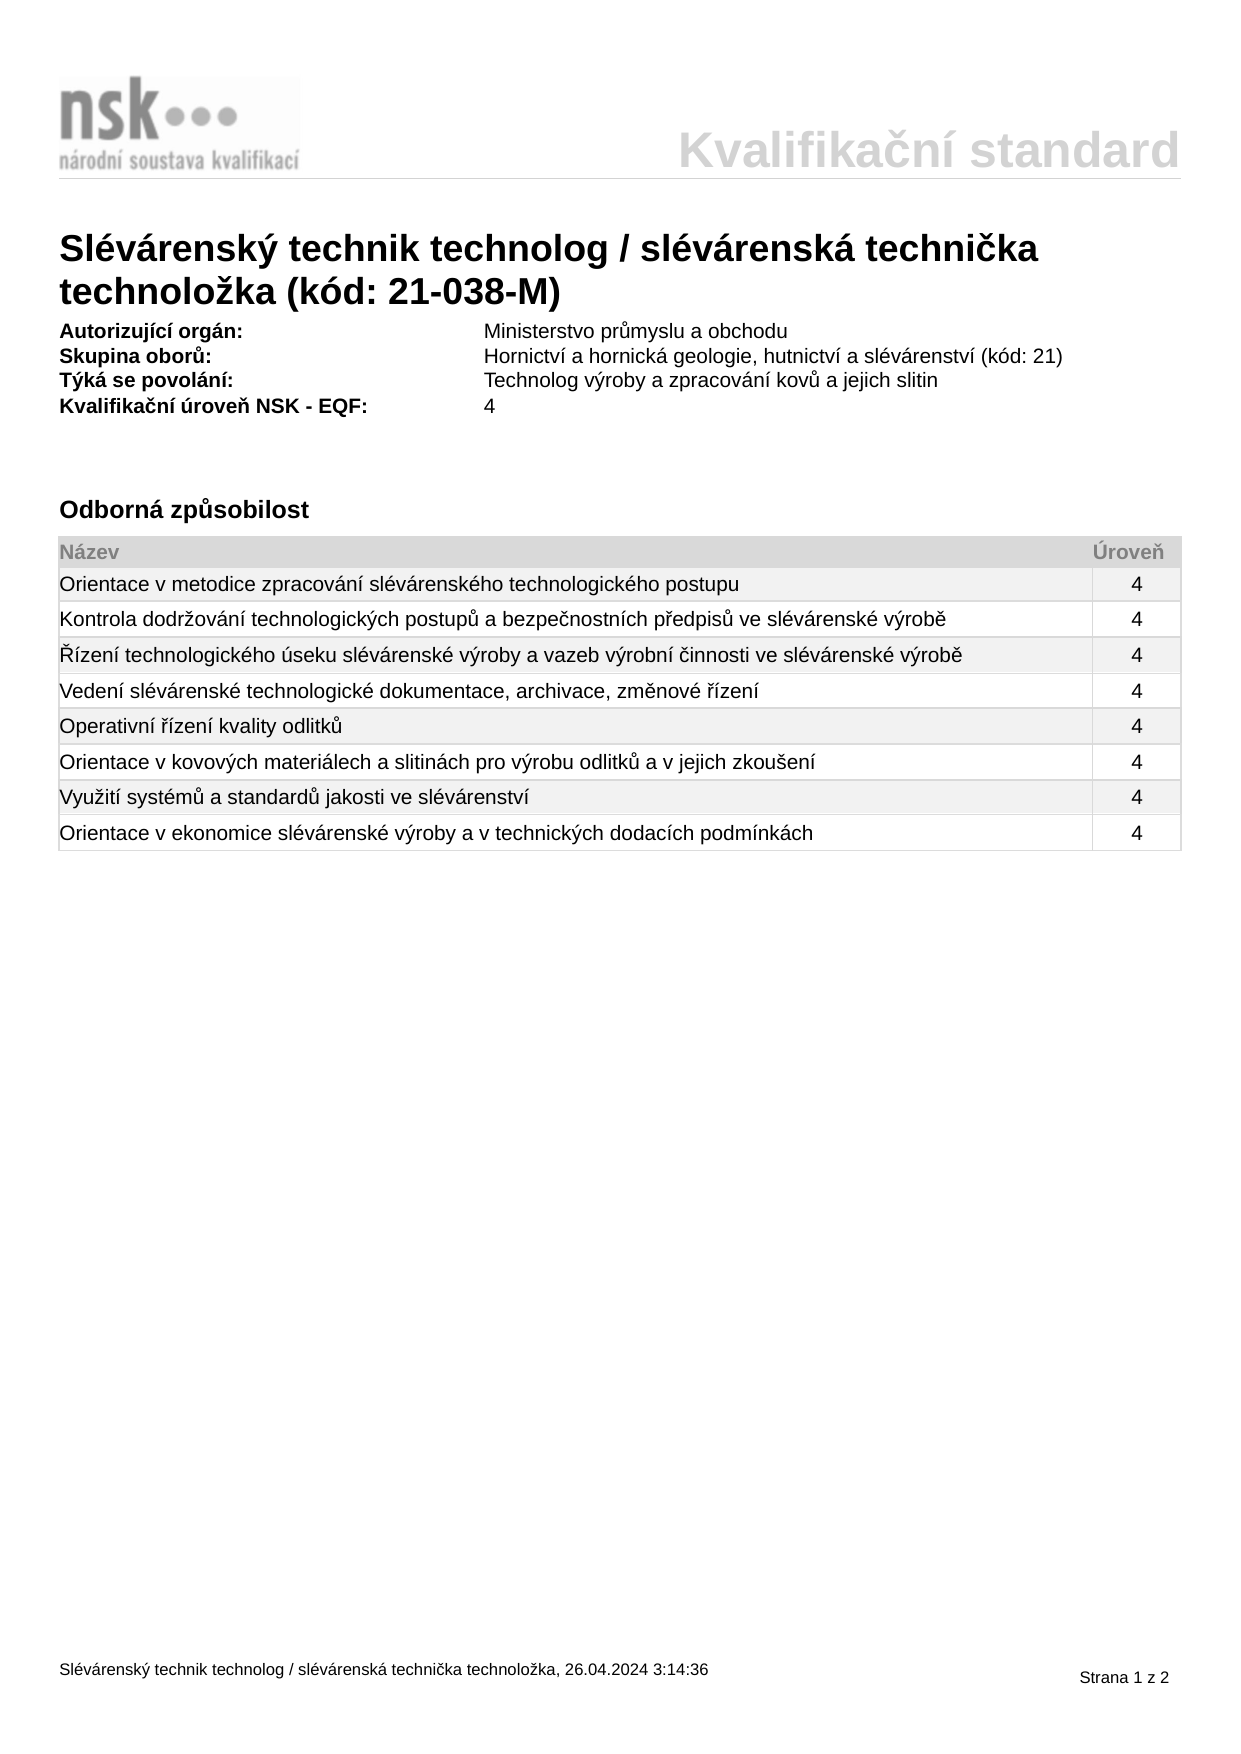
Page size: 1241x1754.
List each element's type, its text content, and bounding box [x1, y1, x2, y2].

table_cell [1169, 1405, 1181, 1659]
table_cell [1169, 524, 1181, 536]
table_cell Orientace v metodice zpracování slévárenského technologického postupu [60, 568, 1092, 600]
table_cell [620, 524, 626, 536]
table_cell Odborná způsobilost [59, 490, 1181, 524]
table_cell [59, 179, 1181, 196]
table_cell [59, 1150, 483, 1404]
table_cell [620, 196, 626, 224]
table_cell Kvalifikační úroveň NSK - EQF: [59, 394, 483, 417]
table_cell [626, 1405, 862, 1659]
table_cell [1093, 851, 1169, 1149]
table_cell Úroveň [1093, 538, 1180, 566]
table_cell Orientace v kovových materiálech a slitinách pro výrobu odlitků a v jejich zkoušení [60, 745, 1092, 779]
table_cell Vedení slévárenské technologické dokumentace, archivace, změnové řízení [60, 674, 1092, 707]
table_cell [59, 1405, 483, 1659]
table_cell [1093, 418, 1169, 489]
table_cell [862, 196, 1093, 224]
table_cell Řízení technologického úseku slévárenské výroby a vazeb výrobní činnosti ve slévárenské výrobě [60, 638, 1092, 672]
table_cell Ministerstvo průmyslu a obchodu [484, 319, 1181, 344]
table_cell [626, 1150, 862, 1404]
table_cell [1093, 524, 1169, 536]
table_cell 4 [1093, 781, 1180, 813]
table_cell [59, 524, 483, 536]
table_cell Skupina oborů: [59, 344, 483, 368]
table_cell [626, 196, 862, 224]
table_cell [862, 1405, 1093, 1659]
table_cell 4 [1093, 709, 1180, 743]
table_cell [1093, 1405, 1169, 1659]
table_cell 4 [1093, 674, 1180, 707]
table_cell [59, 313, 483, 319]
picture [58, 59, 621, 172]
table_cell [626, 524, 862, 536]
table_cell Strana 1 z 2 [862, 1660, 1169, 1696]
table_cell [1169, 418, 1181, 489]
table_cell [620, 851, 626, 1149]
table_cell Slévárenský technik technolog / slévárenská technička technoložka (kód: 21-038-M) [59, 224, 1181, 313]
table_cell [59, 418, 483, 489]
table_header [621, 59, 626, 172]
table_cell 4 [1093, 745, 1180, 779]
table_cell 4 [1093, 638, 1180, 672]
table_cell Název [60, 538, 1092, 566]
table_cell [1169, 196, 1181, 224]
table_cell Kontrola dodržování technologických postupů a bezpečnostních předpisů ve slévárenské výrobě [60, 602, 1092, 636]
table_cell Slévárenský technik technolog / slévárenská technička technoložka, 26.04.2024 3:14:36 [59, 1660, 862, 1696]
table_cell [484, 851, 620, 1149]
table_cell [862, 524, 1093, 536]
table_cell 4 [1093, 602, 1180, 636]
table_cell [59, 172, 483, 178]
table_cell [626, 418, 862, 489]
table_cell [1093, 313, 1169, 319]
table_cell [484, 418, 620, 489]
table_cell 4 [484, 394, 1181, 417]
table_cell [1169, 1150, 1181, 1404]
table_cell Technolog výroby a zpracování kovů a jejich slitin [484, 368, 1181, 393]
table_cell Operativní řízení kvality odlitků [60, 709, 1092, 743]
table_cell [484, 196, 620, 224]
table_cell [862, 418, 1093, 489]
table_header Kvalifikační standard [626, 59, 1181, 178]
table_cell [59, 196, 483, 224]
table_cell [484, 172, 620, 178]
table_cell [1169, 313, 1181, 319]
table_cell [1169, 1660, 1181, 1696]
table_cell [59, 851, 483, 1149]
table_cell 4 [1093, 568, 1180, 600]
table_cell [484, 313, 620, 319]
table_cell Využití systémů a standardů jakosti ve slévárenství [60, 781, 1092, 813]
table_cell [626, 851, 862, 1149]
table_cell [862, 1150, 1093, 1404]
table_cell [862, 313, 1093, 319]
table_cell Hornictví a hornická geologie, hutnictví a slévárenství (kód: 21) [484, 344, 1181, 368]
table_cell Orientace v ekonomice slévárenské výroby a v technických dodacích podmínkách [60, 815, 1092, 849]
table_cell Autorizující orgán: [59, 319, 483, 343]
table_cell [484, 524, 620, 536]
table_cell Týká se povolání: [59, 368, 483, 392]
table_cell [862, 851, 1093, 1149]
table_cell [620, 1405, 626, 1659]
table_cell [484, 1150, 620, 1404]
table_cell [620, 1150, 626, 1404]
table_cell 4 [1093, 815, 1180, 849]
table_cell [1093, 196, 1169, 224]
table_cell [484, 1405, 620, 1659]
table_cell [1093, 1150, 1169, 1404]
table_cell [620, 418, 626, 489]
table_cell [626, 313, 862, 319]
table_cell [1169, 851, 1181, 1149]
